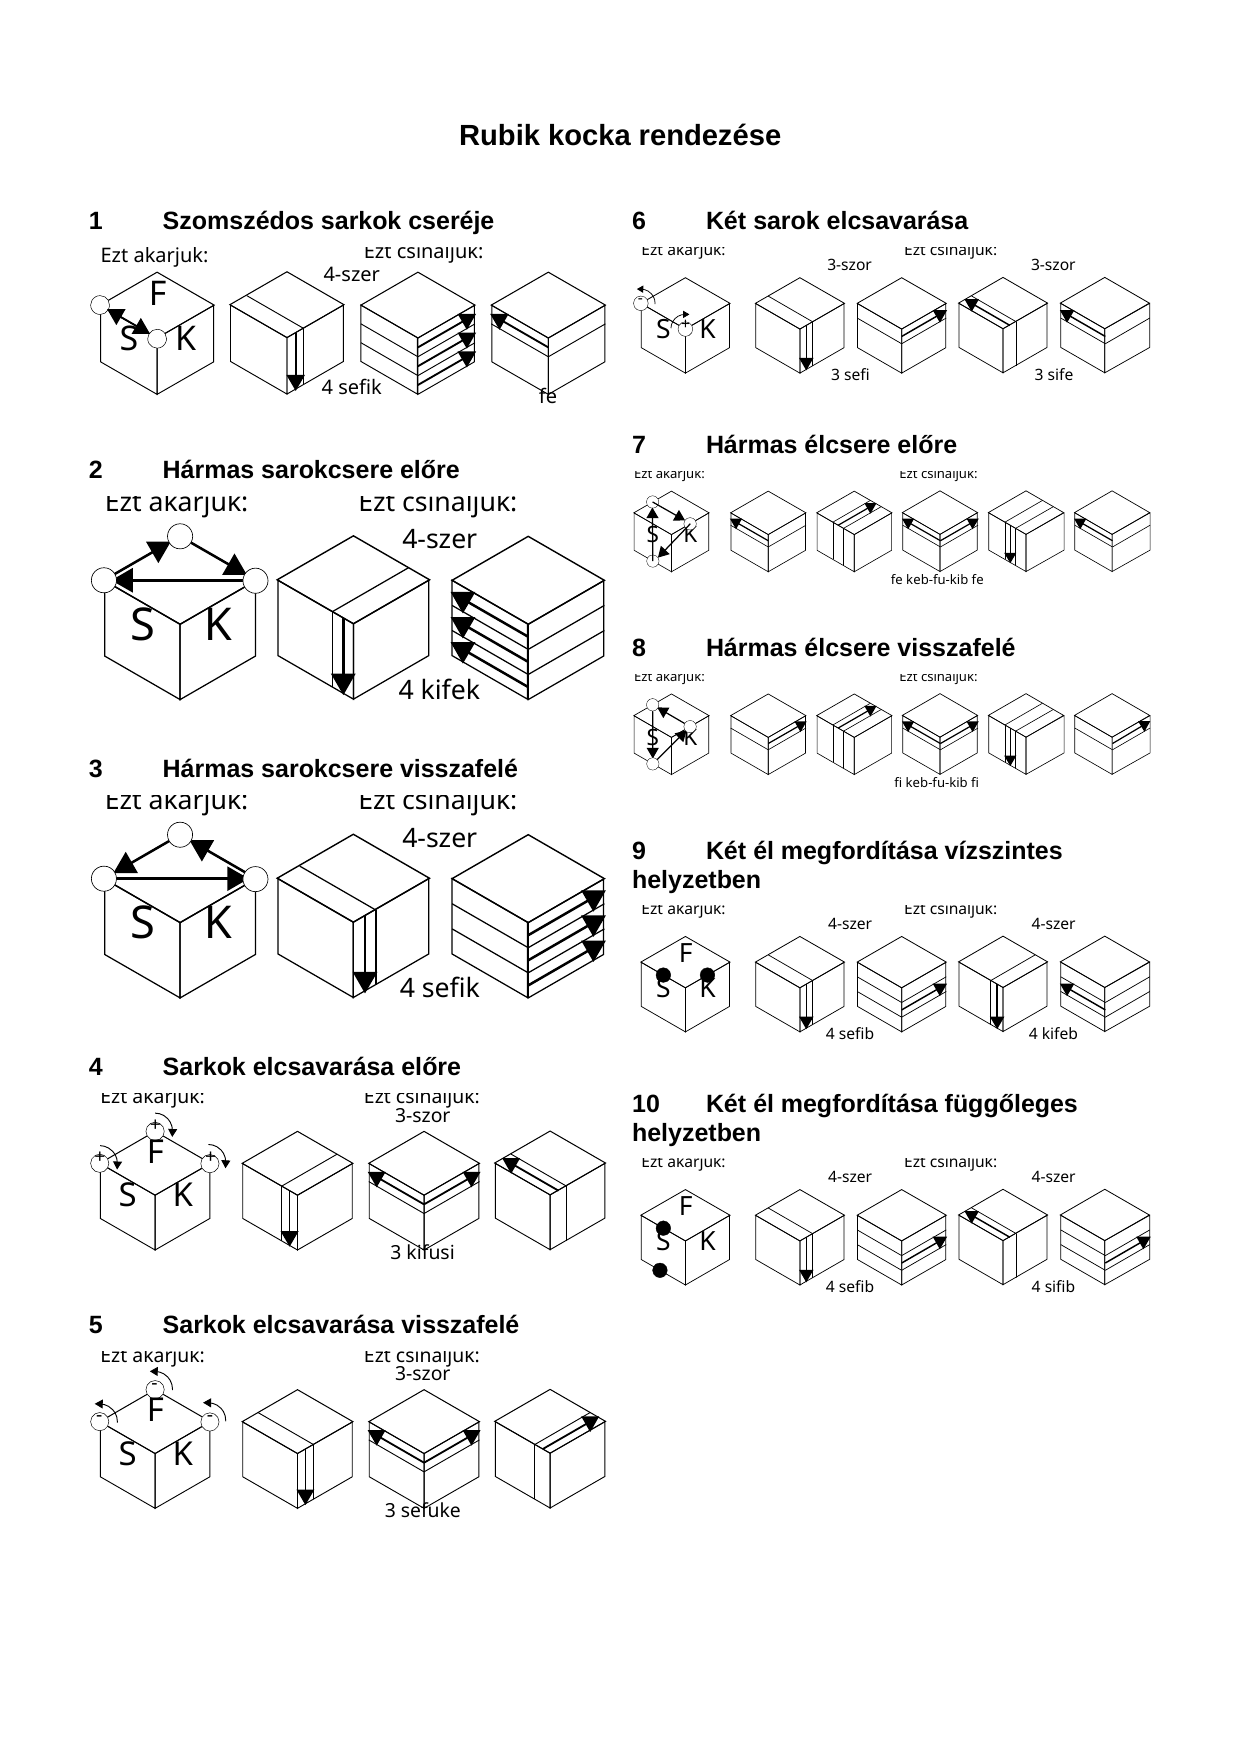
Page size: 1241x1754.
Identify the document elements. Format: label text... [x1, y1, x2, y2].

subtitle Hármas sarokcsere előre [88, 455, 608, 484]
subtitle Hármas sarokcsere visszafelé [88, 754, 608, 783]
subtitle Hármas élcsere előre [632, 430, 1152, 459]
subtitle Két él megfordítása függőleges helyzetben [632, 1089, 1152, 1147]
subtitle Sarkok elcsavarása előre [88, 1052, 608, 1081]
subtitle Szomszédos sarkok cseréje [88, 206, 608, 235]
subtitle Sarkok elcsavarása visszafelé [88, 1311, 608, 1339]
subtitle Két sarok elcsavarása [632, 206, 1152, 235]
subtitle Két él megfordítása vízszintes helyzetben [632, 836, 1152, 893]
subtitle Hármas élcsere visszafelé [632, 633, 1152, 662]
